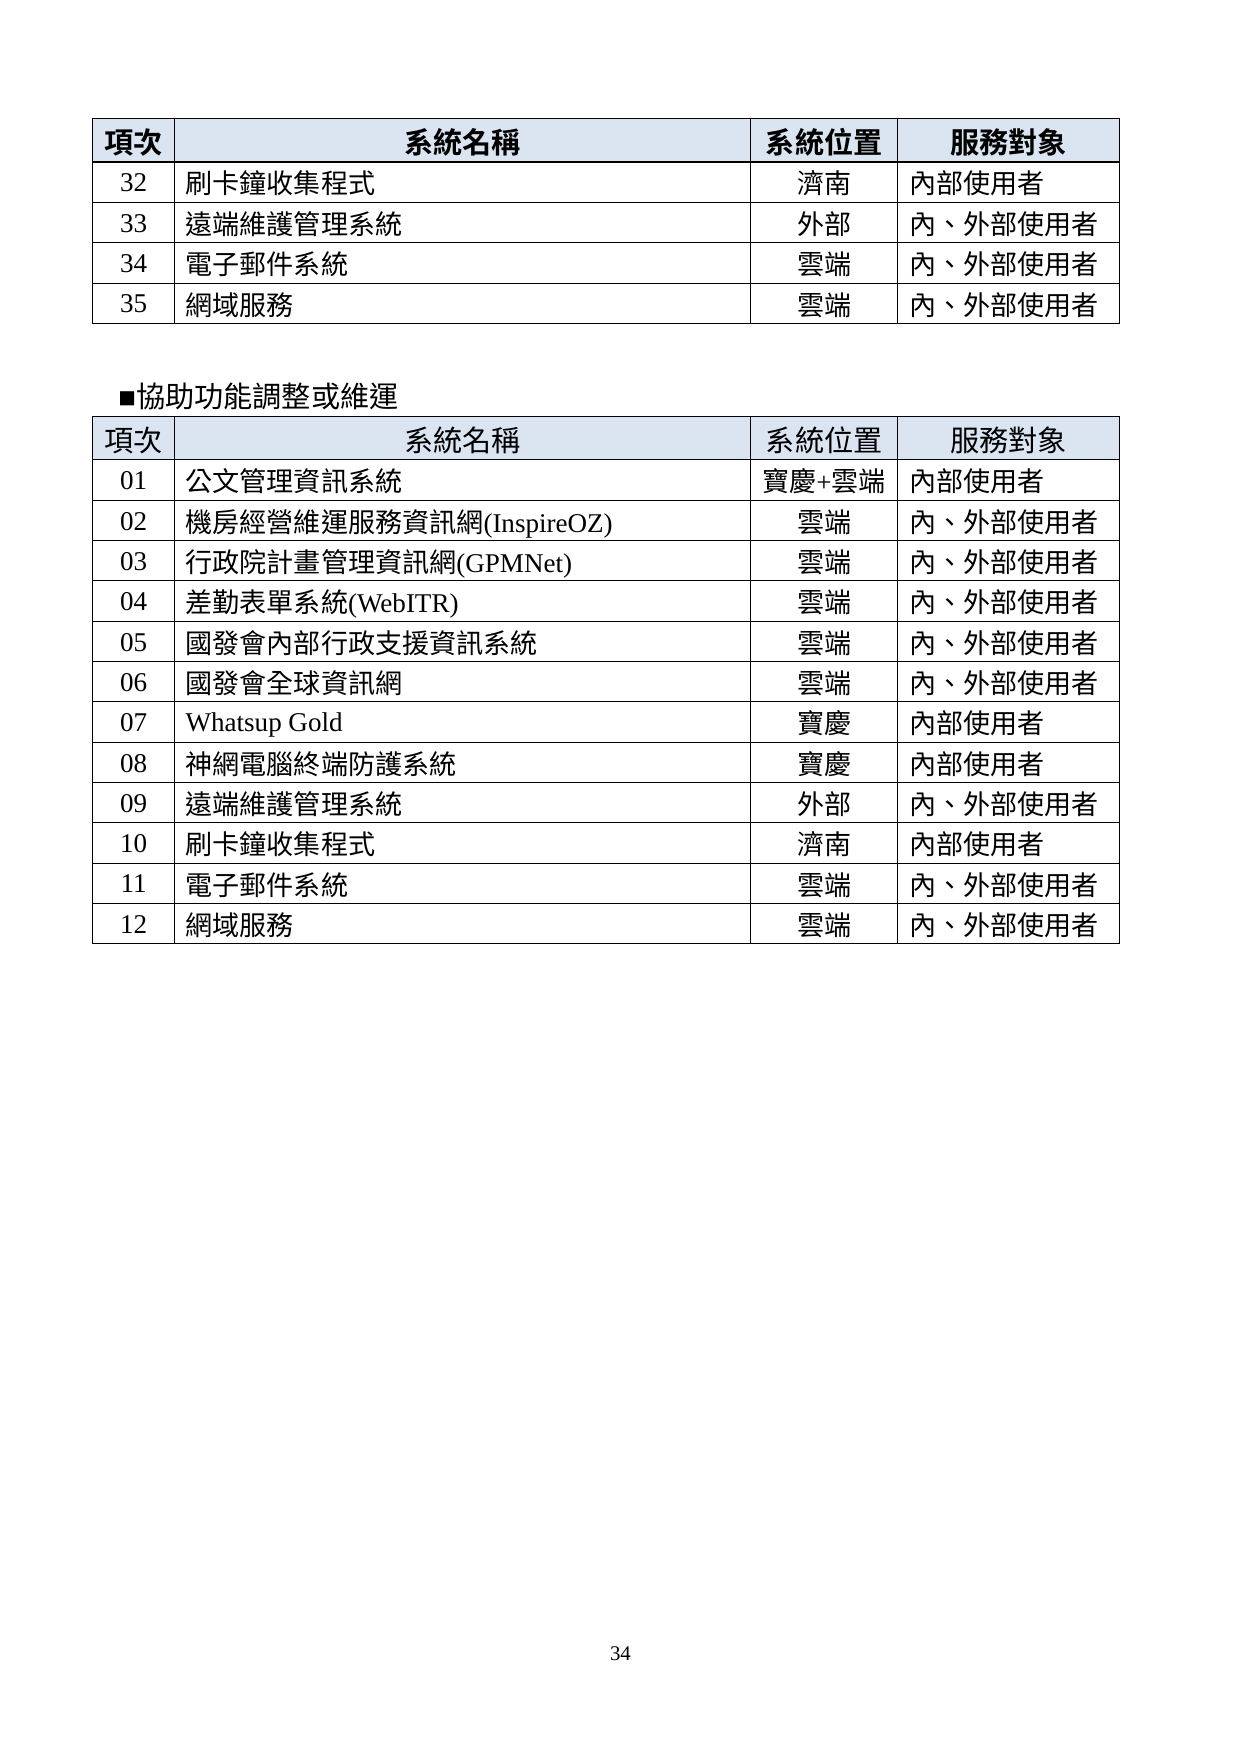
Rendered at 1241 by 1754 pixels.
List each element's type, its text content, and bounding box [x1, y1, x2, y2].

table_cell 雲端 [751, 864, 897, 903]
table_cell 外部 [751, 783, 897, 822]
table_cell 內部使用者 [898, 702, 1119, 742]
table_cell 內、外部使用者 [898, 783, 1119, 822]
table_cell 寶慶 [751, 702, 897, 742]
table_cell 刷卡鐘收集程式 [175, 823, 750, 862]
table_cell 09 [93, 783, 174, 822]
table_header 系統位置 [751, 417, 897, 459]
table_cell 電子郵件系統 [175, 243, 750, 282]
table_cell 濟南 [751, 823, 897, 862]
table_cell 寶慶+雲端 [751, 460, 897, 500]
table_cell 內、外部使用者 [898, 243, 1119, 282]
table_cell 內、外部使用者 [898, 541, 1119, 580]
table_cell 公文管理資訊系統 [175, 460, 750, 500]
table_header 服務對象 [898, 119, 1119, 161]
table_cell 雲端 [751, 541, 897, 580]
table_cell 內部使用者 [898, 823, 1119, 862]
table_cell 04 [93, 581, 174, 621]
table_cell 08 [93, 743, 174, 782]
table_cell 網域服務 [175, 904, 750, 943]
table_header 系統位置 [751, 119, 897, 161]
table_cell 雲端 [751, 662, 897, 701]
table_cell 33 [93, 203, 174, 242]
table_cell 32 [93, 163, 174, 202]
table_cell 內、外部使用者 [898, 581, 1119, 621]
table_cell 07 [93, 702, 174, 742]
table_cell 網域服務 [175, 284, 750, 323]
table_cell 內、外部使用者 [898, 904, 1119, 943]
table_cell 雲端 [751, 501, 897, 540]
table_header 服務對象 [898, 417, 1119, 459]
table_cell 神網電腦終端防護系統 [175, 743, 750, 782]
table_header 系統名稱 [175, 119, 750, 161]
table_cell 濟南 [751, 163, 897, 202]
table_cell 02 [93, 501, 174, 540]
table_header 項次 [93, 119, 174, 161]
table_cell 內部使用者 [898, 460, 1119, 500]
table_cell 35 [93, 284, 174, 323]
table_cell 機房經營維運服務資訊網(InspireOZ) [175, 501, 750, 540]
table_cell 內、外部使用者 [898, 284, 1119, 323]
table_cell 內、外部使用者 [898, 501, 1119, 540]
table_cell 雲端 [751, 581, 897, 621]
table_cell 國發會內部行政支援資訊系統 [175, 622, 750, 661]
table_cell 雲端 [751, 904, 897, 943]
table_cell 雲端 [751, 284, 897, 323]
table_cell 寶慶 [751, 743, 897, 782]
table_cell Whatsup Gold [175, 702, 750, 742]
table_cell 05 [93, 622, 174, 661]
table_cell 差勤表單系統(WebITR) [175, 581, 750, 621]
table_cell 34 [93, 243, 174, 282]
table_cell 01 [93, 460, 174, 500]
table_cell 11 [93, 864, 174, 903]
table_cell 內、外部使用者 [898, 662, 1119, 701]
table_cell 內部使用者 [898, 163, 1119, 202]
text ■協助功能調整或維運 [118, 374, 1122, 416]
table_cell 電子郵件系統 [175, 864, 750, 903]
table_cell 外部 [751, 203, 897, 242]
table_cell 06 [93, 662, 174, 701]
table_cell 遠端維護管理系統 [175, 783, 750, 822]
table_cell 行政院計畫管理資訊網(GPMNet) [175, 541, 750, 580]
table_cell 雲端 [751, 622, 897, 661]
table_cell 刷卡鐘收集程式 [175, 163, 750, 202]
table_cell 內、外部使用者 [898, 203, 1119, 242]
table_cell 國發會全球資訊網 [175, 662, 750, 701]
table_cell 12 [93, 904, 174, 943]
table_cell 內、外部使用者 [898, 622, 1119, 661]
table_cell 內部使用者 [898, 743, 1119, 782]
table_cell 10 [93, 823, 174, 862]
table_cell 內、外部使用者 [898, 864, 1119, 903]
table_header 項次 [93, 417, 174, 459]
table_cell 雲端 [751, 243, 897, 282]
table_cell 03 [93, 541, 174, 580]
table_cell 遠端維護管理系統 [175, 203, 750, 242]
table_header 系統名稱 [175, 417, 750, 459]
